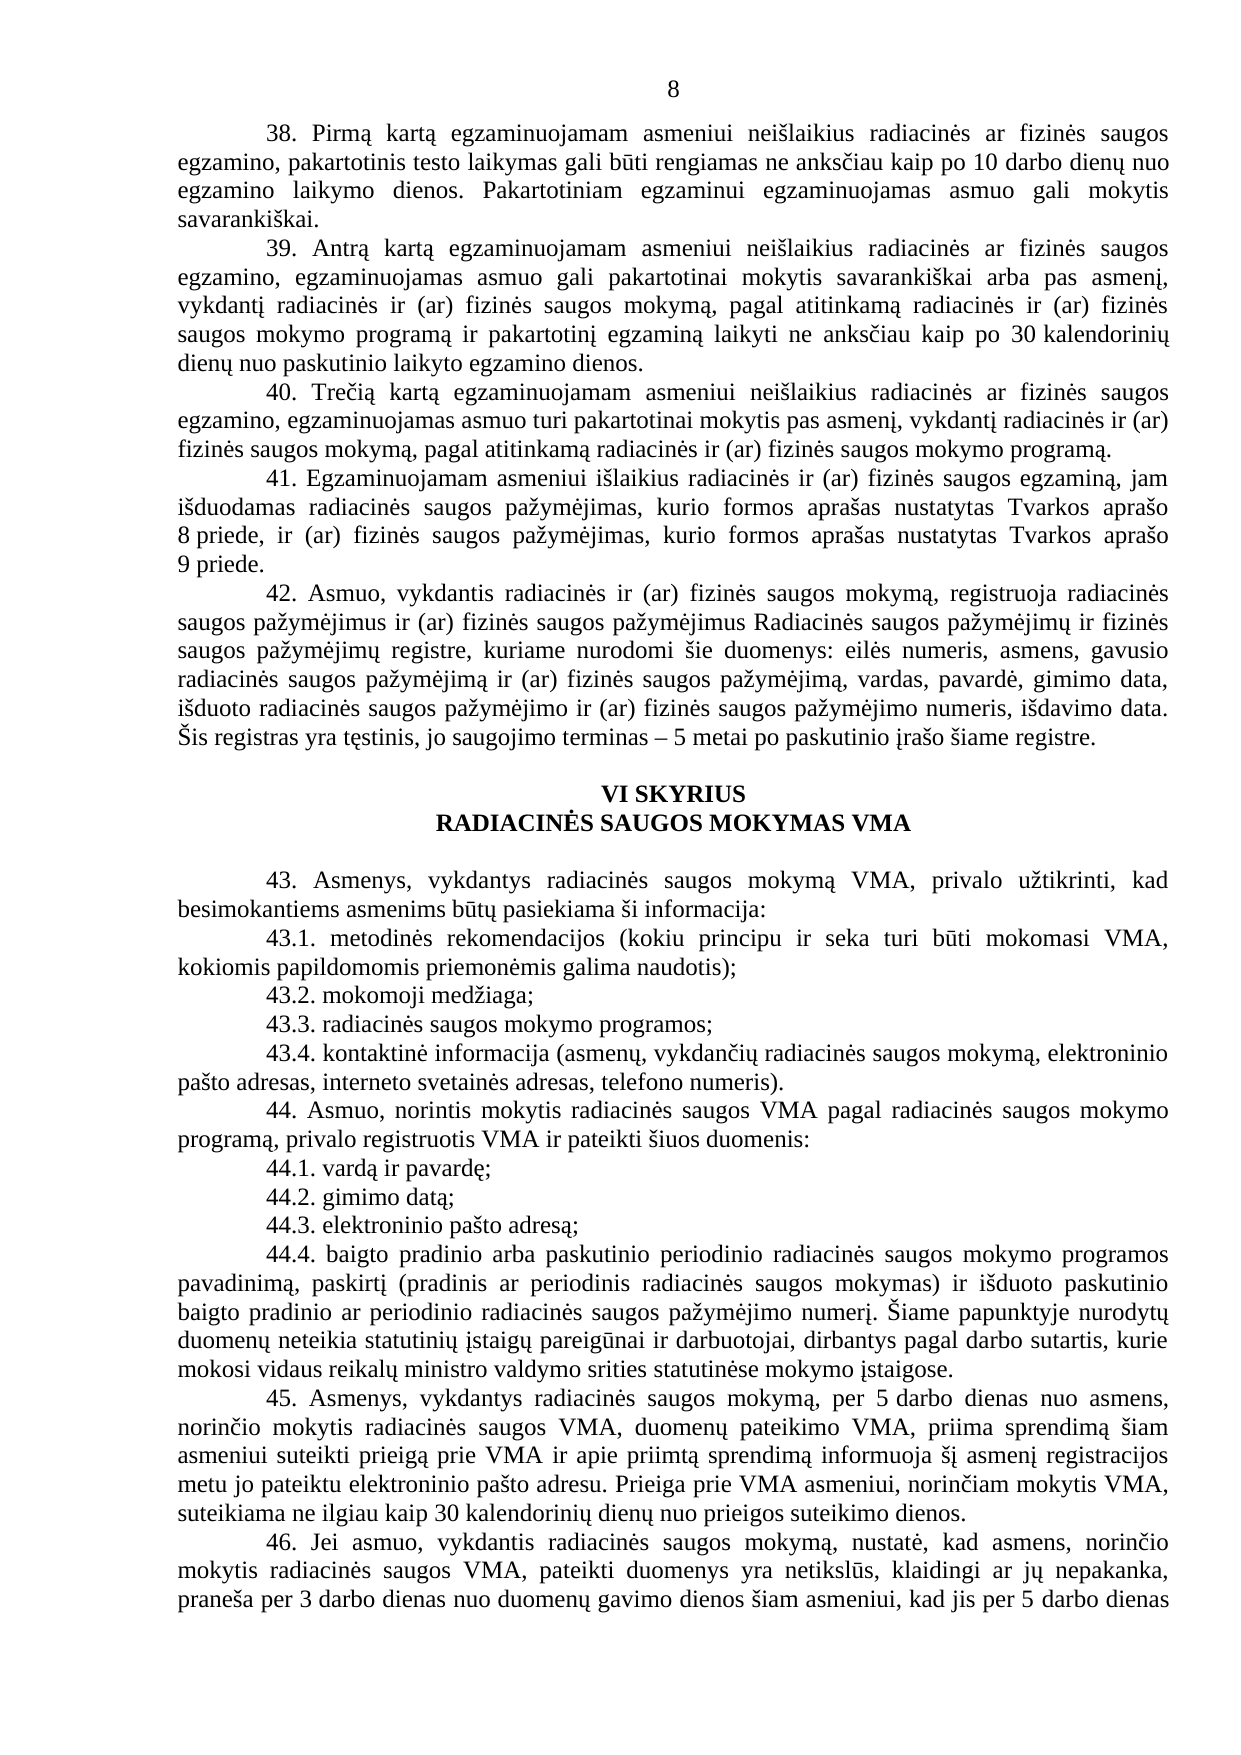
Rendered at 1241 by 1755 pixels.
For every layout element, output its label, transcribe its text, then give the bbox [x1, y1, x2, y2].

text VI SKYRIUS [177, 779, 1169, 808]
text 44.4. baigto pradinio arba paskutinio periodinio radiacinės saugos mokymo programos pavadinimą, paskirtį (pradinis ar periodinis radiacinės saugos mokymas) ir išduoto paskutinio baigto pradinio ar periodinio radiacinės saugos pažymėjimo numerį. Šiame papunktyje nurodytų duomenų neteikia statutinių įstaigų pareigūnai ir darbuotojai, dirbantys pagal darbo sutartis, kurie mokosi vidaus reikalų ministro valdymo srities statutinėse mokymo įstaigose. [177, 1239, 1169, 1383]
text 40. Trečią kartą egzaminuojamam asmeniui neišlaikius radiacinės ar fizinės saugos egzamino, egzaminuojamas asmuo turi pakartotinai mokytis pas asmenį, vykdantį radiacinės ir (ar) fizinės saugos mokymą, pagal atitinkamą radiacinės ir (ar) fizinės saugos mokymo programą. [177, 377, 1169, 463]
text 42. Asmuo, vykdantis radiacinės ir (ar) fizinės saugos mokymą, registruoja radiacinės saugos pažymėjimus ir (ar) fizinės saugos pažymėjimus Radiacinės saugos pažymėjimų ir fizinės saugos pažymėjimų registre, kuriame nurodomi šie duomenys: eilės numeris, asmens, gavusio radiacinės saugos pažymėjimą ir (ar) fizinės saugos pažymėjimą, vardas, pavardė, gimimo data, išduoto radiacinės saugos pažymėjimo ir (ar) fizinės saugos pažymėjimo numeris, išdavimo data. Šis registras yra tęstinis, jo saugojimo terminas – 5 metai po paskutinio įrašo šiame registre. [177, 578, 1169, 751]
text RADIACINĖS SAUGOS MOKYMAS VMA [177, 808, 1169, 837]
text 44.1. vardą ir pavardę; [177, 1153, 1169, 1182]
text 41. Egzaminuojamam asmeniui išlaikius radiacinės ir (ar) fizinės saugos egzaminą, jam išduodamas radiacinės saugos pažymėjimas, kurio formos aprašas nustatytas Tvarkos aprašo 8 priede, ir (ar) fizinės saugos pažymėjimas, kurio formos aprašas nustatytas Tvarkos aprašo 9 priede. [177, 463, 1169, 578]
text 39. Antrą kartą egzaminuojamam asmeniui neišlaikius radiacinės ar fizinės saugos egzamino, egzaminuojamas asmuo gali pakartotinai mokytis savarankiškai arba pas asmenį, vykdantį radiacinės ir (ar) fizinės saugos mokymą, pagal atitinkamą radiacinės ir (ar) fizinės saugos mokymo programą ir pakartotinį egzaminą laikyti ne anksčiau kaip po 30 kalendorinių dienų nuo paskutinio laikyto egzamino dienos. [177, 233, 1169, 377]
text 43.4. kontaktinė informacija (asmenų, vykdančių radiacinės saugos mokymą, elektroninio pašto adresas, interneto svetainės adresas, telefono numeris). [177, 1038, 1169, 1096]
text 44. Asmuo, norintis mokytis radiacinės saugos VMA pagal radiacinės saugos mokymo programą, privalo registruotis VMA ir pateikti šiuos duomenis: [177, 1096, 1169, 1153]
text 43.2. mokomoji medžiaga; [177, 981, 1169, 1009]
text 44.2. gimimo datą; [177, 1182, 1169, 1211]
text 46. Jei asmuo, vykdantis radiacinės saugos mokymą, nustatė, kad asmens, norinčio mokytis radiacinės saugos VMA, pateikti duomenys yra netikslūs, klaidingi ar jų nepakanka, praneša per 3 darbo dienas nuo duomenų gavimo dienos šiam asmeniui, kad jis per 5 darbo dienas [177, 1527, 1169, 1613]
text 38. Pirmą kartą egzaminuojamam asmeniui neišlaikius radiacinės ar fizinės saugos egzamino, pakartotinis testo laikymas gali būti rengiamas ne anksčiau kaip po 10 darbo dienų nuo egzamino laikymo dienos. Pakartotiniam egzaminui egzaminuojamas asmuo gali mokytis savarankiškai. [177, 118, 1169, 233]
text 43.1. metodinės rekomendacijos (kokiu principu ir seka turi būti mokomasi VMA, kokiomis papildomomis priemonėmis galima naudotis); [177, 923, 1169, 981]
text 45. Asmenys, vykdantys radiacinės saugos mokymą, per 5 darbo dienas nuo asmens, norinčio mokytis radiacinės saugos VMA, duomenų pateikimo VMA, priima sprendimą šiam asmeniui suteikti prieigą prie VMA ir apie priimtą sprendimą informuoja šį asmenį registracijos metu jo pateiktu elektroninio pašto adresu. Prieiga prie VMA asmeniui, norinčiam mokytis VMA, suteikiama ne ilgiau kaip 30 kalendorinių dienų nuo prieigos suteikimo dienos. [177, 1383, 1169, 1527]
text 44.3. elektroninio pašto adresą; [177, 1211, 1169, 1239]
text 43.3. radiacinės saugos mokymo programos; [177, 1009, 1169, 1038]
text 43. Asmenys, vykdantys radiacinės saugos mokymą VMA, privalo užtikrinti, kad besimokantiems asmenims būtų pasiekiama ši informacija: [177, 866, 1169, 923]
